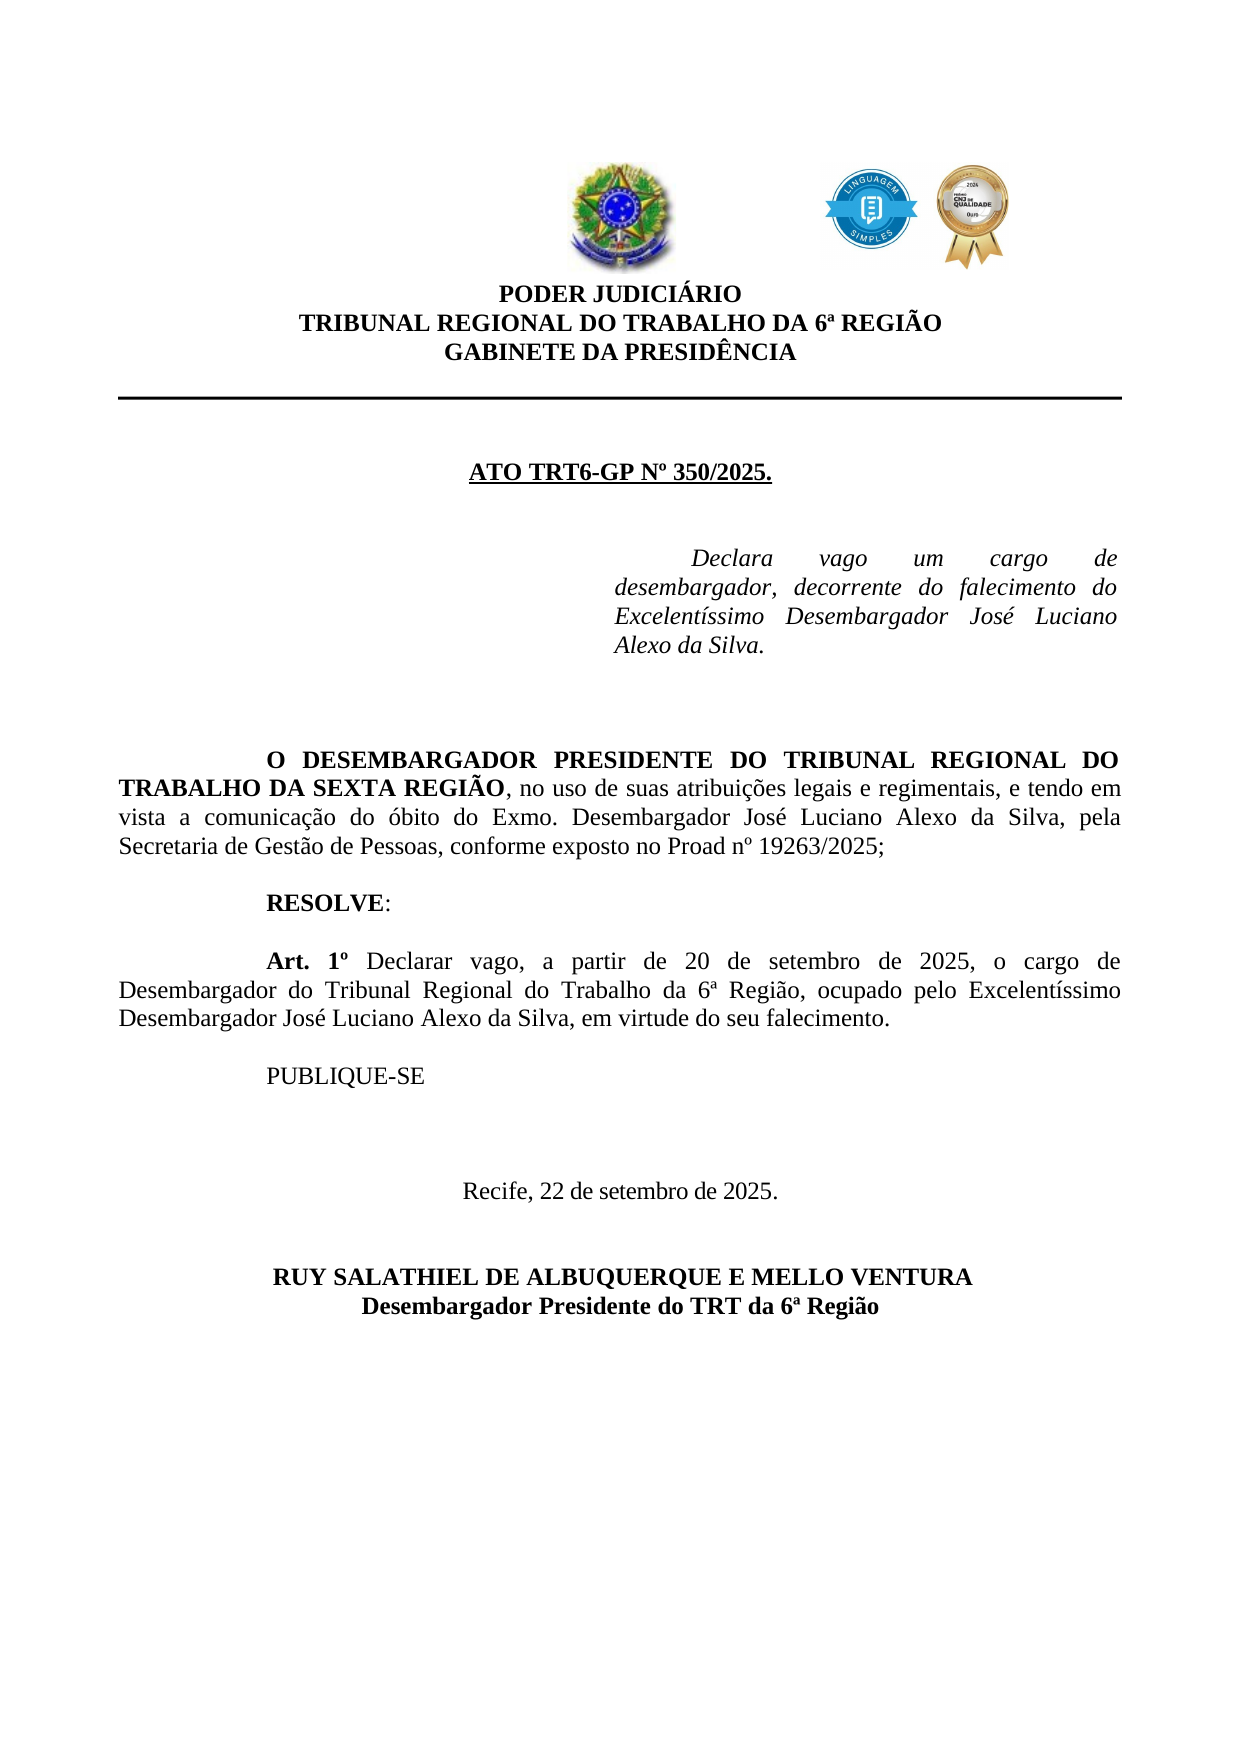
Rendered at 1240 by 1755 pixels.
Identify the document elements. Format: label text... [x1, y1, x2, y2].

subtitle PODER JUDICIÁRIO [239, 279, 1002, 308]
text TRIBUNAL REGIONAL DO TRABALHO DA 6ª REGIÃO GABINETE DA PRESIDÊNCIA [239, 308, 1002, 366]
text TRABALHO DA SEXTA REGIÃO, no uso de suas atribuições legais e regimentais, e tendo em vista a comunicação do óbito do Exmo. Desembargador José Luciano Alexo da Silva, pela Secretaria de Gestão de Pessoas, conforme exposto no Proad nº 19263/2025; [118, 773, 1123, 860]
text Recife, 22 de setembro de 2025. [239, 1176, 1002, 1205]
text Declara vago um cargo de desembargador, decorrente do falecimento do Excelentíssimo Desembargador José Luciano Alexo da Silva. [614, 543, 1120, 658]
subtitle RUY SALATHIEL DE ALBUQUERQUE E MELLO VENTURA [273, 1262, 1136, 1291]
subtitle RESOLVE: [266, 888, 1136, 917]
text Desembargador Presidente do TRT da 6ª Região [118, 1291, 1123, 1320]
subtitle O DESEMBARGADOR PRESIDENTE DO TRIBUNAL REGIONAL DO [266, 745, 1136, 773]
text ATO TRT6-GP Nº 350/2025. [239, 457, 1002, 486]
text PUBLIQUE-SE [266, 1061, 1136, 1090]
text Art. 1º Declarar vago, a partir de 20 de setembro de 2025, o cargo de Desembargador do Tribunal Regional do Trabalho da 6ª Região, ocupado pelo Excelentíssimo Desembargador José Luciano Alexo da Silva, em virtude do seu falecimento. [118, 946, 1123, 1032]
